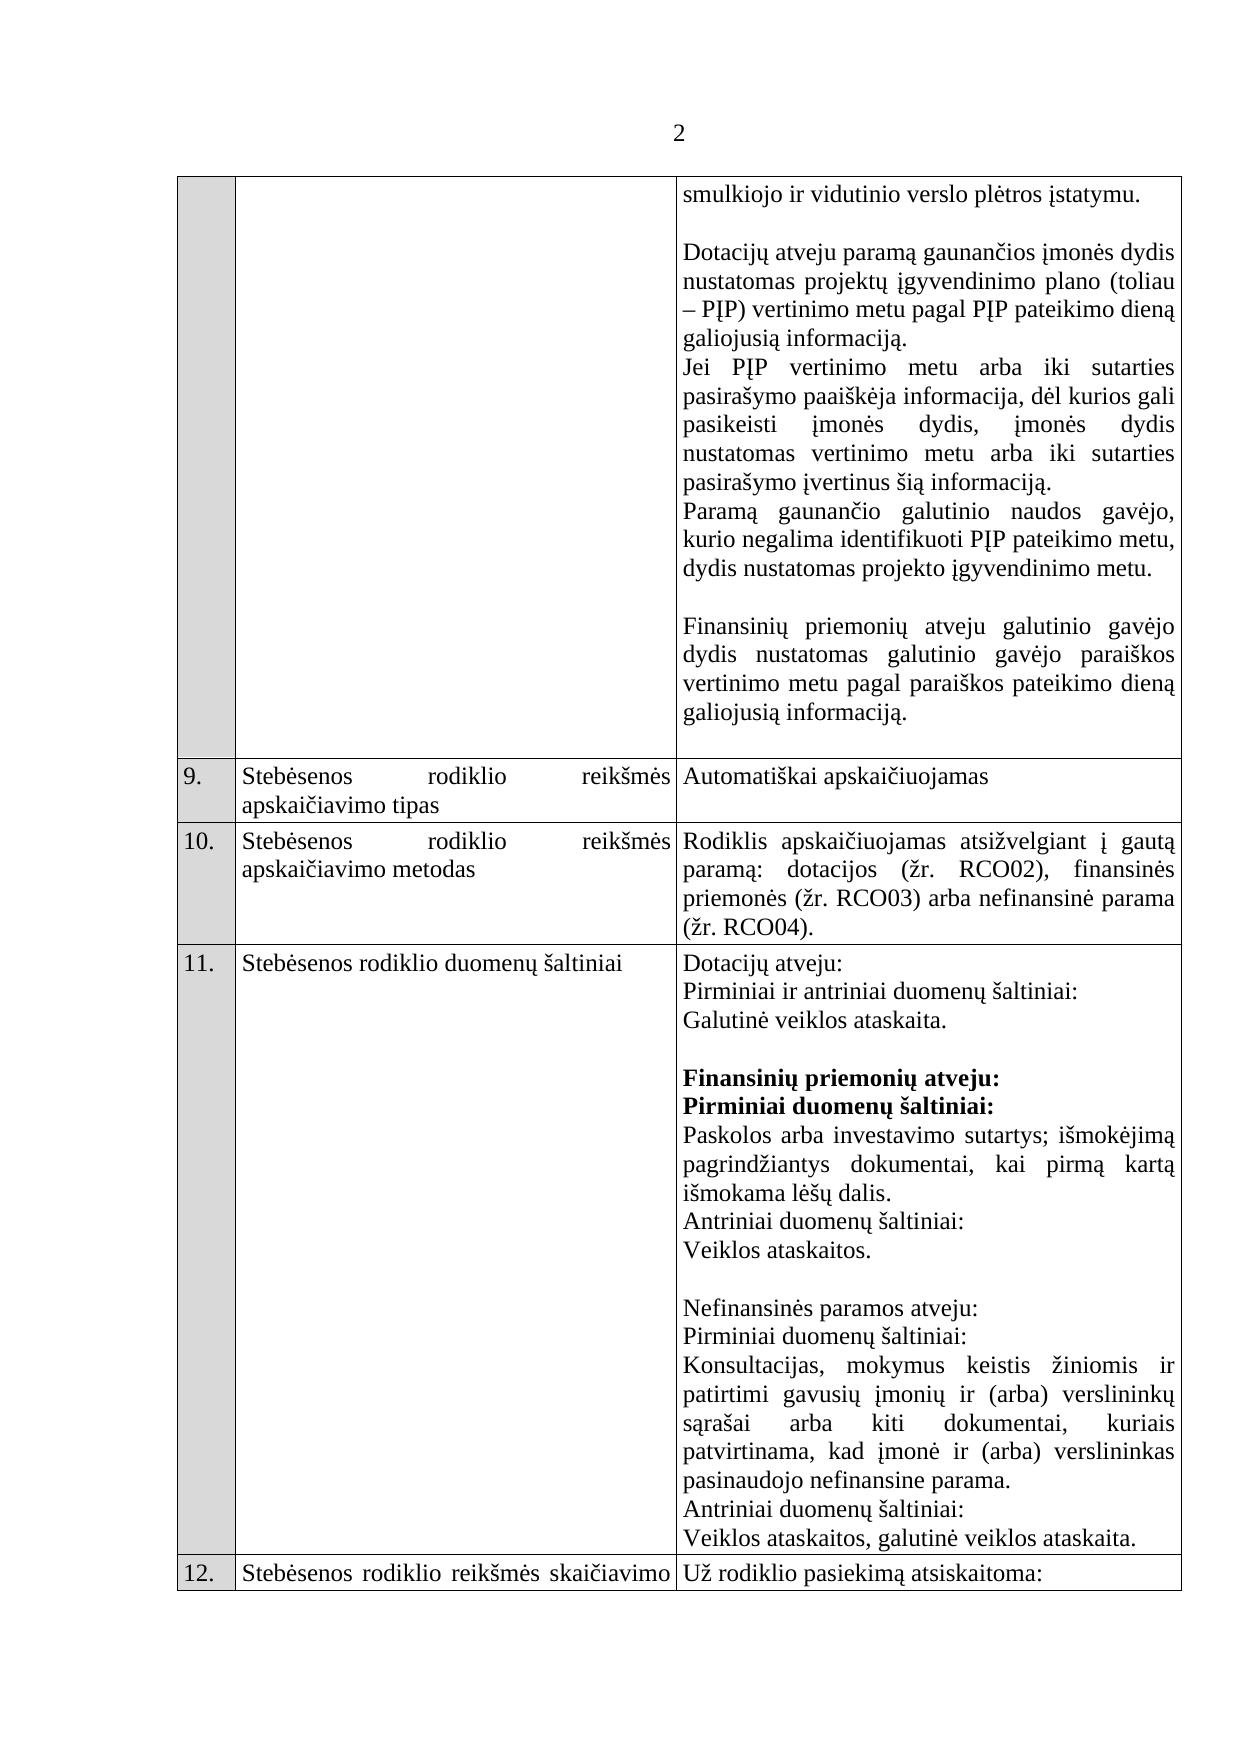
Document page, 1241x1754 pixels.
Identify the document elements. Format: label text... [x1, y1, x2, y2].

table_cell Automatiškai apskaičiuojamas [677, 759, 1181, 822]
table_cell Stebėsenos rodiklio reikšmės skaičiavimo [236, 1555, 676, 1590]
table_cell Stebėsenos rodiklio reikšmės apskaičiavimo metodas [236, 823, 676, 944]
table_cell 10. [178, 823, 235, 944]
table_cell [178, 177, 235, 757]
table_cell Stebėsenos rodiklio reikšmės apskaičiavimo tipas [236, 759, 676, 822]
table_cell 9. [178, 759, 235, 822]
table_cell 12. [178, 1555, 235, 1590]
table_cell Už rodiklio pasiekimą atsiskaitoma: [677, 1555, 1181, 1590]
table_cell smulkiojo ir vidutinio verslo plėtros įstatymu. Dotacijų atveju paramą gaunančios įmonės dydis nustatomas projektų įgyvendinimo plano (toliau – PĮP) vertinimo metu pagal PĮP pateikimo dieną galiojusią informaciją. Jei PĮP vertinimo metu arba iki sutarties pasirašymo paaiškėja informacija, dėl kurios gali pasikeisti įmonės dydis, įmonės dydis nustatomas vertinimo metu arba iki sutarties pasirašymo įvertinus šią informaciją. Paramą gaunančio galutinio naudos gavėjo, kurio negalima identifikuoti PĮP pateikimo metu, dydis nustatomas projekto įgyvendinimo metu. Finansinių priemonių atveju galutinio gavėjo dydis nustatomas galutinio gavėjo paraiškos vertinimo metu pagal paraiškos pateikimo dieną galiojusią informaciją. [677, 177, 1181, 757]
table_cell Dotacijų atveju: Pirminiai ir antriniai duomenų šaltiniai: Galutinė veiklos ataskaita. Finansinių priemonių atveju: Pirminiai duomenų šaltiniai: Paskolos arba investavimo sutartys; išmokėjimą pagrindžiantys dokumentai, kai pirmą kartą išmokama lėšų dalis. Antriniai duomenų šaltiniai: Veiklos ataskaitos. Nefinansinės paramos atveju: Pirminiai duomenų šaltiniai: Konsultacijas, mokymus keistis žiniomis ir patirtimi gavusių įmonių ir (arba) verslininkų sąrašai arba kiti dokumentai, kuriais patvirtinama, kad įmonė ir (arba) verslininkas pasinaudojo nefinansine parama. Antriniai duomenų šaltiniai: Veiklos ataskaitos, galutinė veiklos ataskaita. [677, 945, 1181, 1554]
table_cell [236, 177, 676, 757]
table_cell 11. [178, 945, 235, 1554]
table_cell Stebėsenos rodiklio duomenų šaltiniai [236, 945, 676, 1554]
table_cell Rodiklis apskaičiuojamas atsižvelgiant į gautą paramą: dotacijos (žr. RCO02), finansinės priemonės (žr. RCO03) arba nefinansinė parama (žr. RCO04). [677, 823, 1181, 944]
